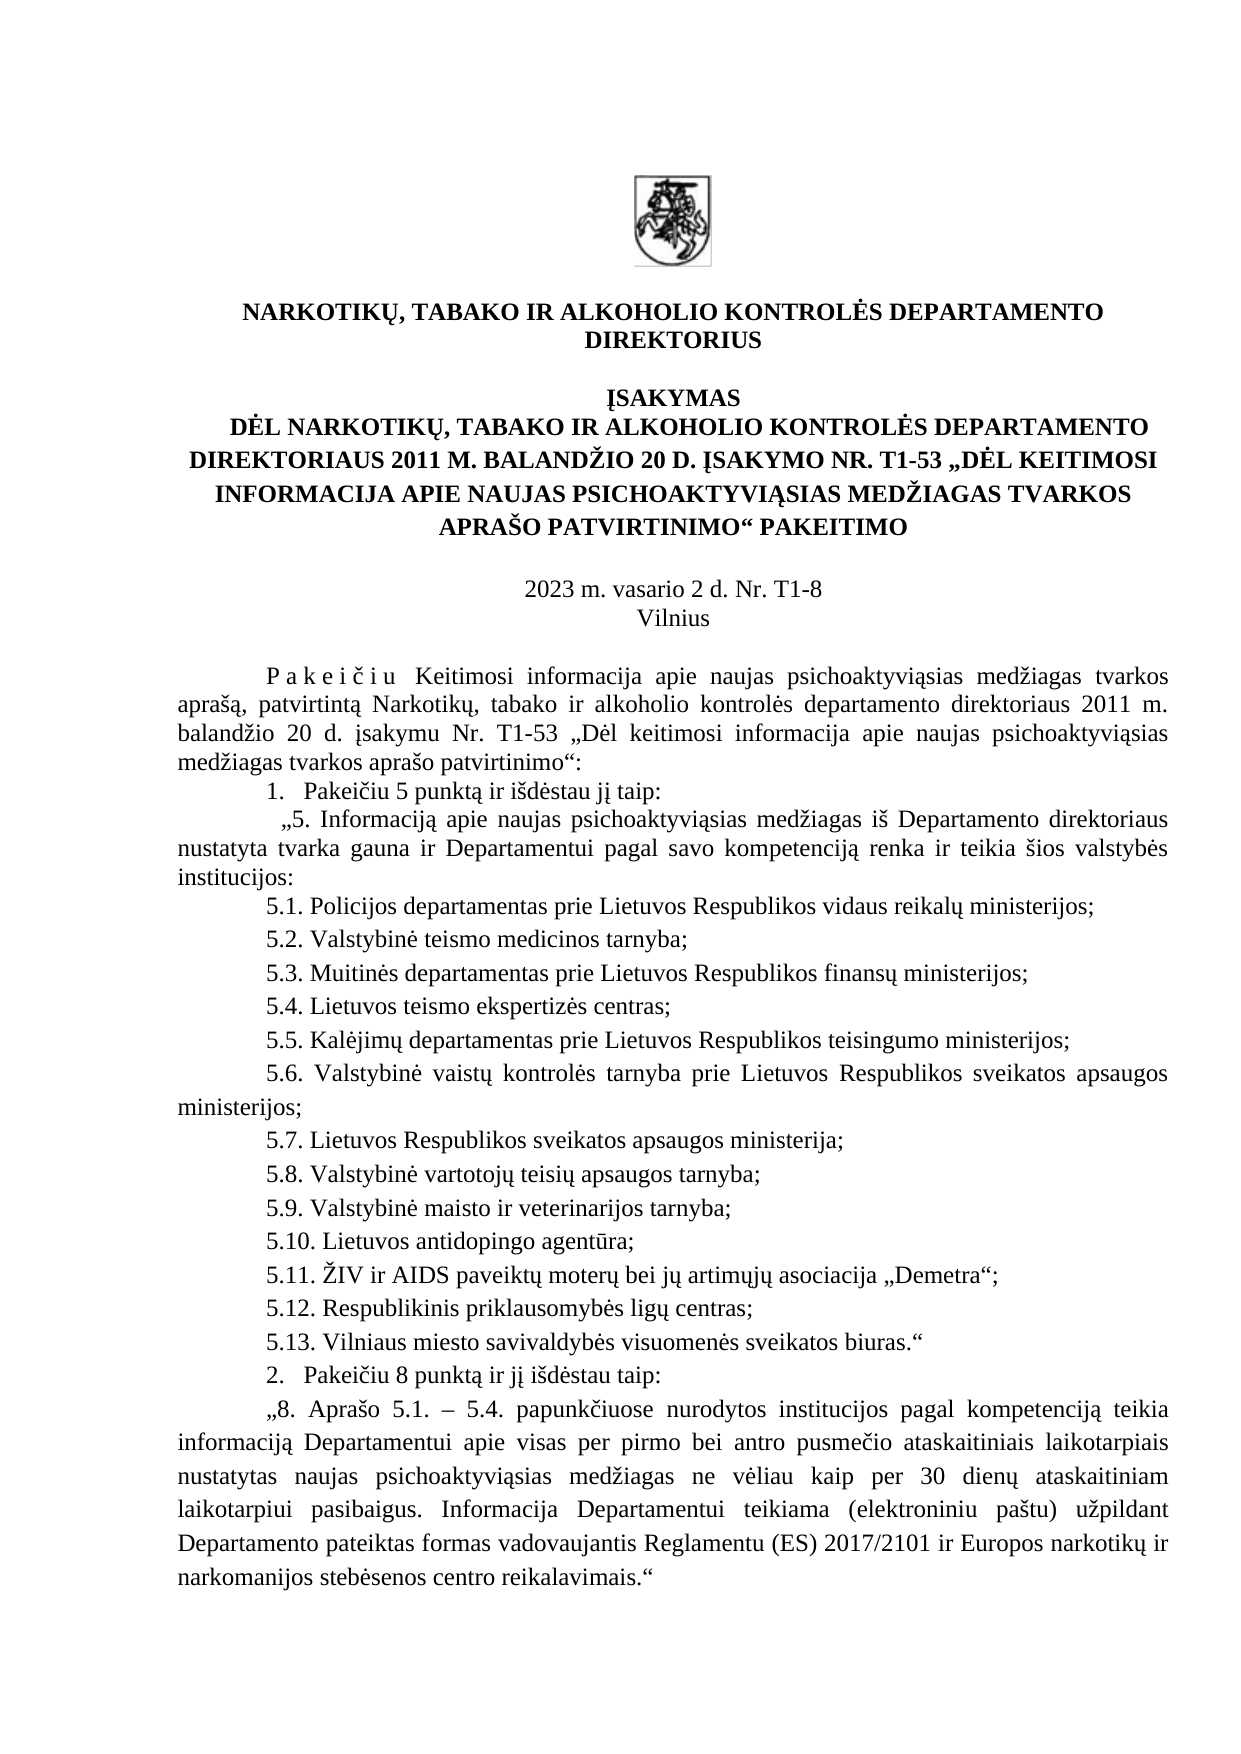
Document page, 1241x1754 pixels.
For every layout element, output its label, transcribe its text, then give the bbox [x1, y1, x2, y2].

text NARKOTIKŲ, TABAKO IR ALKOHOLIO KONTROLĖS DEPARTAMENTO [177, 297, 1169, 325]
text 2023 m. vasario 2 d. Nr. T1-8 [177, 574, 1169, 603]
text 5.9. Valstybinė maisto ir veterinarijos tarnyba; [266, 1193, 1169, 1221]
text Vilnius [177, 603, 1169, 632]
text 1. Pakeičiu 5 punktą ir išdėstau jį taip: [266, 776, 1169, 804]
text 5.11. ŽIV ir AIDS paveiktų moterų bei jų artimųjų asociacija „Demetra“; [266, 1260, 1169, 1288]
text 5.2. Valstybinė teismo medicinos tarnyba; [266, 924, 1169, 953]
text 5.13. Vilniaus miesto savivaldybės visuomenės sveikatos biuras.“ [266, 1327, 1169, 1356]
text 5.10. Lietuvos antidopingo agentūra; [266, 1226, 1169, 1255]
text „5. Informaciją apie naujas psichoaktyviąsias medžiagas iš Departamento direktoriaus nustatyta tvarka gauna ir Departamentui pagal savo kompetenciją renka ir teikia šios valstybės institucijos: [177, 804, 1169, 891]
text 5.1. Policijos departamentas prie Lietuvos Respublikos vidaus reikalų ministerijos; [266, 891, 1169, 919]
text 5.12. Respublikinis priklausomybės ligų centras; [266, 1293, 1169, 1322]
text 2. Pakeičiu 8 punktą ir jį išdėstau taip: [266, 1360, 1169, 1389]
text 5.3. Muitinės departamentas prie Lietuvos Respublikos finansų ministerijos; [266, 958, 1169, 987]
text ĮSAKYMAS [177, 383, 1169, 412]
text 5.4. Lietuvos teismo ekspertizės centras; [266, 991, 1169, 1020]
text 5.6. Valstybinė vaistų kontrolės tarnyba prie Lietuvos Respublikos sveikatos apsaugos ministerijos; [177, 1058, 1169, 1121]
text DĖL NARKOTIKŲ, TABAKO IR ALKOHOLIO KONTROLĖS DEPARTAMENTO DIREKTORIAUS 2011 M. balandžio 20 D. ĮSAKYMO nR. t1-53 „DĖL KEITIMOSI INFORMACIJA APIE NAUJAS PSICHOAKTYVIĄSIAS MEDŽIAGAS TVARKOS APRAŠO PATVIRTINIMO“ PAKEITIMO [177, 412, 1169, 541]
text „8. Aprašo 5.1. – 5.4. papunkčiuose nurodytos institucijos pagal kompetenciją teikia informaciją Departamentui apie visas per pirmo bei antro pusmečio ataskaitiniais laikotarpiais nustatytas naujas psichoaktyviąsias medžiagas ne vėliau kaip per 30 dienų ataskaitiniam laikotarpiui pasibaigus. Informacija Departamentui teikiama (elektroniniu paštu) užpildant Departamento pateiktas formas vadovaujantis Reglamentu (ES) 2017/2101 ir Europos narkotikų ir narkomanijos stebėsenos centro reikalavimais.“ [177, 1394, 1169, 1590]
text 5.7. Lietuvos Respublikos sveikatos apsaugos ministerija; [266, 1126, 1169, 1154]
text Pakeičiu Keitimosi informacija apie naujas psichoaktyviąsias medžiagas tvarkos aprašą, patvirtintą Narkotikų, tabako ir alkoholio kontrolės departamento direktoriaus 2011 m. balandžio 20 d. įsakymu Nr. T1-53 „Dėl keitimosi informacija apie naujas psichoaktyviąsias medžiagas tvarkos aprašo patvirtinimo“: [177, 661, 1169, 776]
text 5.5. Kalėjimų departamentas prie Lietuvos Respublikos teisingumo ministerijos; [266, 1025, 1169, 1054]
text DIREKTORIUS [177, 325, 1169, 354]
text 5.8. Valstybinė vartotojų teisių apsaugos tarnyba; [266, 1159, 1169, 1188]
